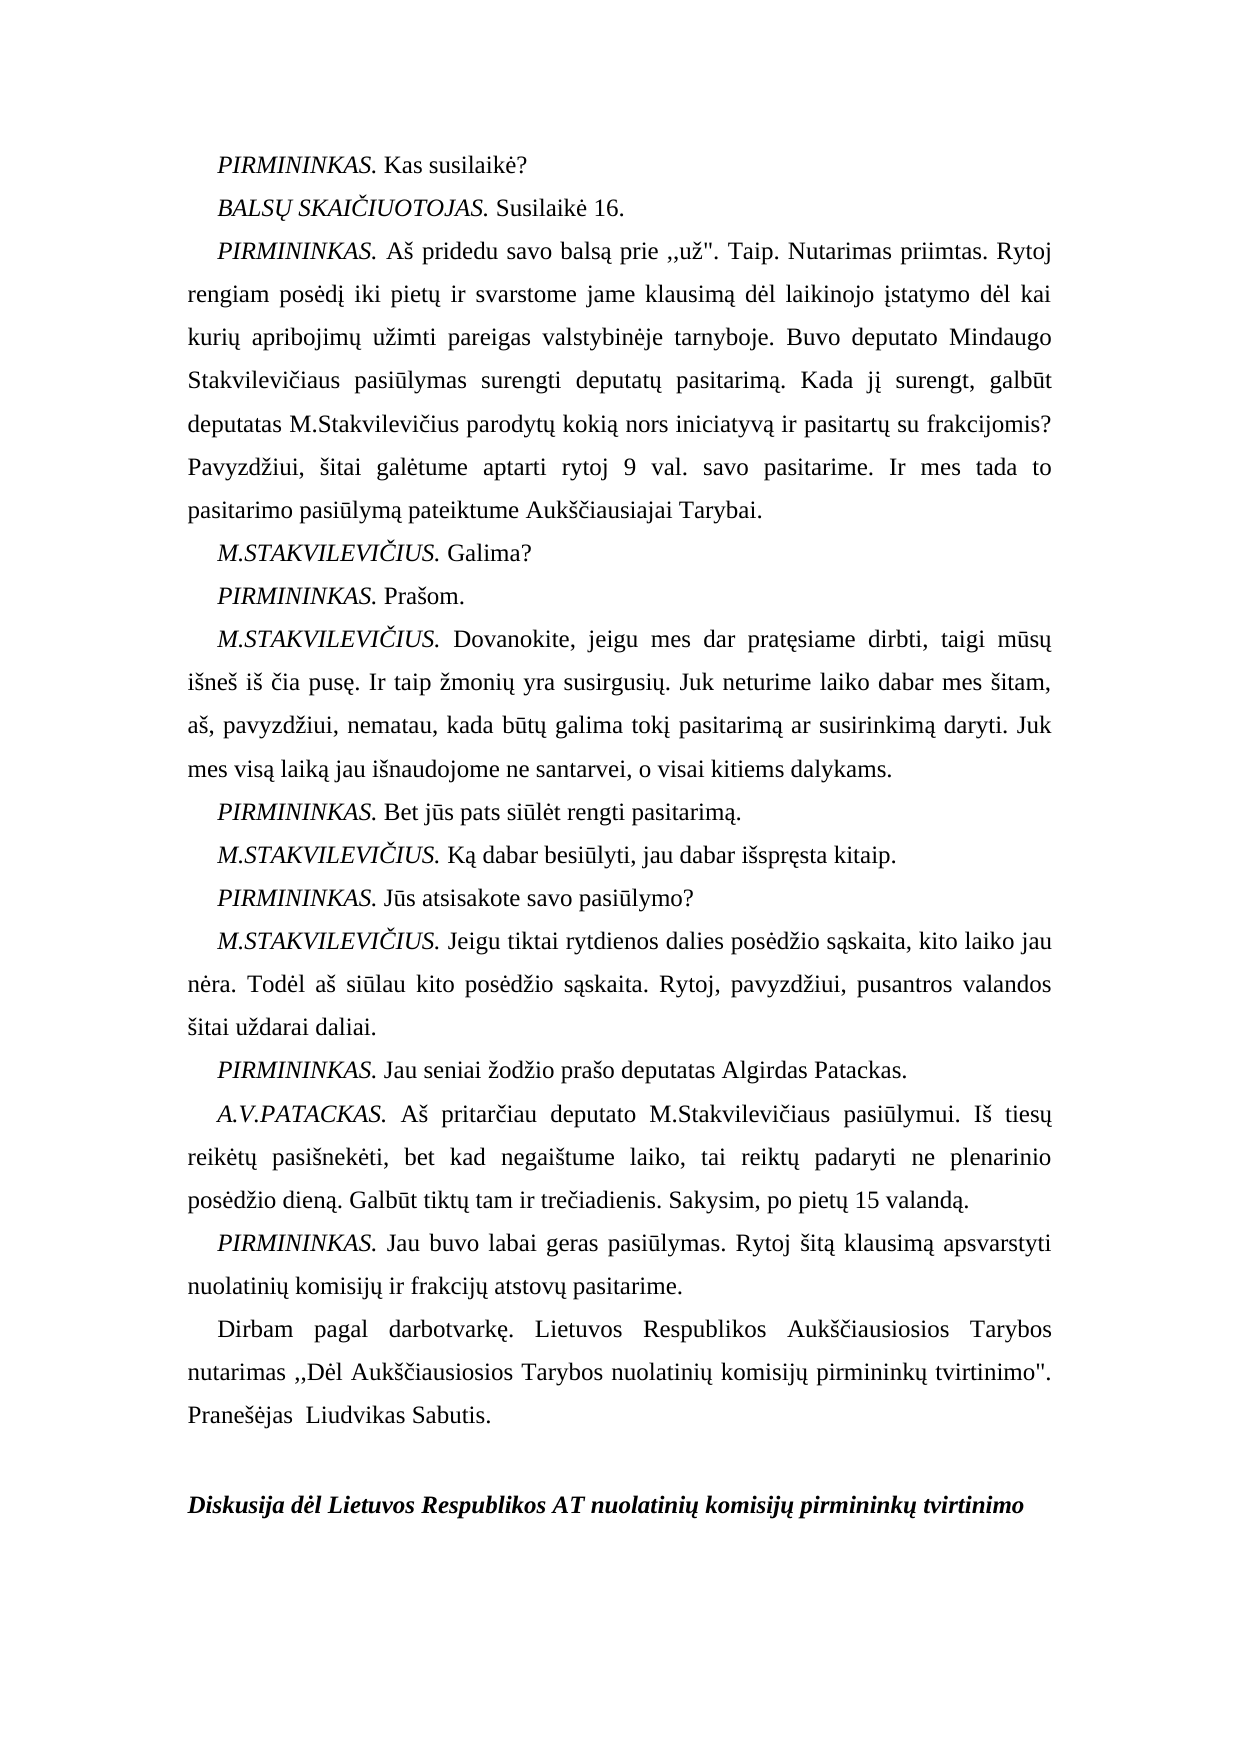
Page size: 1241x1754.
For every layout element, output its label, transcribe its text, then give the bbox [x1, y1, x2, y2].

text PIRMININKAS. Aš pridedu savo balsą prie ,,už". Taip. Nutarimas priimtas. Rytoj rengiam posėdį iki pietų ir svarstome jame klausimą dėl laikinojo įstatymo dėl kai kurių apribojimų užimti pareigas valstybinėje tarnyboje. Buvo deputato Mindaugo Stakvilevičiaus pasiūlymas surengti deputatų pasitarimą. Kada jį surengt, galbūt deputatas M.Stakvilevičius parodytų kokią nors iniciatyvą ir pasitartų su frakcijomis? Pavyzdžiui, šitai galėtume aptarti rytoj 9 val. savo pasitarime. Ir mes tada to pasitarimo pasiūlymą pateiktume Aukščiausiajai Tarybai. [187, 236, 1053, 524]
text Dirbam pagal darbotvarkę. Lietuvos Respublikos Aukščiausiosios Tarybos nutarimas ,,Dėl Aukščiausiosios Tarybos nuolatinių komisijų pirmininkų tvirtinimo". Pranešėjas Liudvikas Sabutis. [187, 1314, 1053, 1429]
text M.STAKVILEVIČIUS. Galima? [187, 538, 1053, 567]
text A.V.PATACKAS. Aš pritarčiau deputato M.Stakvilevičiaus pasiūlymui. Iš tiesų reikėtų pasišnekėti, bet kad negaištume laiko, tai reiktų padaryti ne plenarinio posėdžio dieną. Galbūt tiktų tam ir trečiadienis. Sakysim, po pietų 15 valandą. [187, 1099, 1053, 1214]
text M.STAKVILEVIČIUS. Dovanokite, jeigu mes dar pratęsiame dirbti, taigi mūsų išneš iš čia pusę. Ir taip žmonių yra susirgusių. Juk neturime laiko dabar mes šitam, aš, pavyzdžiui, nematau, kada būtų galima tokį pasitarimą ar susirinkimą daryti. Juk mes visą laiką jau išnaudojome ne santarvei, o visai kitiems dalykams. [187, 624, 1053, 782]
text PIRMININKAS. Kas susilaikė? [187, 150, 1053, 179]
text M.STAKVILEVIČIUS. Ką dabar besiūlyti, jau dabar išspręsta kitaip. [187, 840, 1053, 869]
text PIRMININKAS. Bet jūs pats siūlėt rengti pasitarimą. [187, 797, 1053, 826]
text PIRMININKAS. Jau buvo labai geras pasiūlymas. Rytoj šitą klausimą apsvarstyti nuolatinių komisijų ir frakcijų atstovų pasitarime. [187, 1228, 1053, 1300]
text M.STAKVILEVIČIUS. Jeigu tiktai rytdienos dalies posėdžio sąskaita, kito laiko jau nėra. Todėl aš siūlau kito posėdžio sąskaita. Rytoj, pavyzdžiui, pusantros valandos šitai uždarai daliai. [187, 926, 1053, 1041]
text Diskusija dėl Lietuvos Respublikos AT nuolatinių komisijų pirmininkų tvirtinimo [187, 1490, 1053, 1519]
text PIRMININKAS. Prašom. [187, 581, 1053, 610]
text PIRMININKAS. Jūs atsisakote savo pasiūlymo? [187, 883, 1053, 912]
text PIRMININKAS. Jau seniai žodžio prašo deputatas Algirdas Patackas. [187, 1056, 1053, 1084]
text BALSŲ SKAIČIUOTOJAS. Susilaikė 16. [187, 193, 1053, 222]
